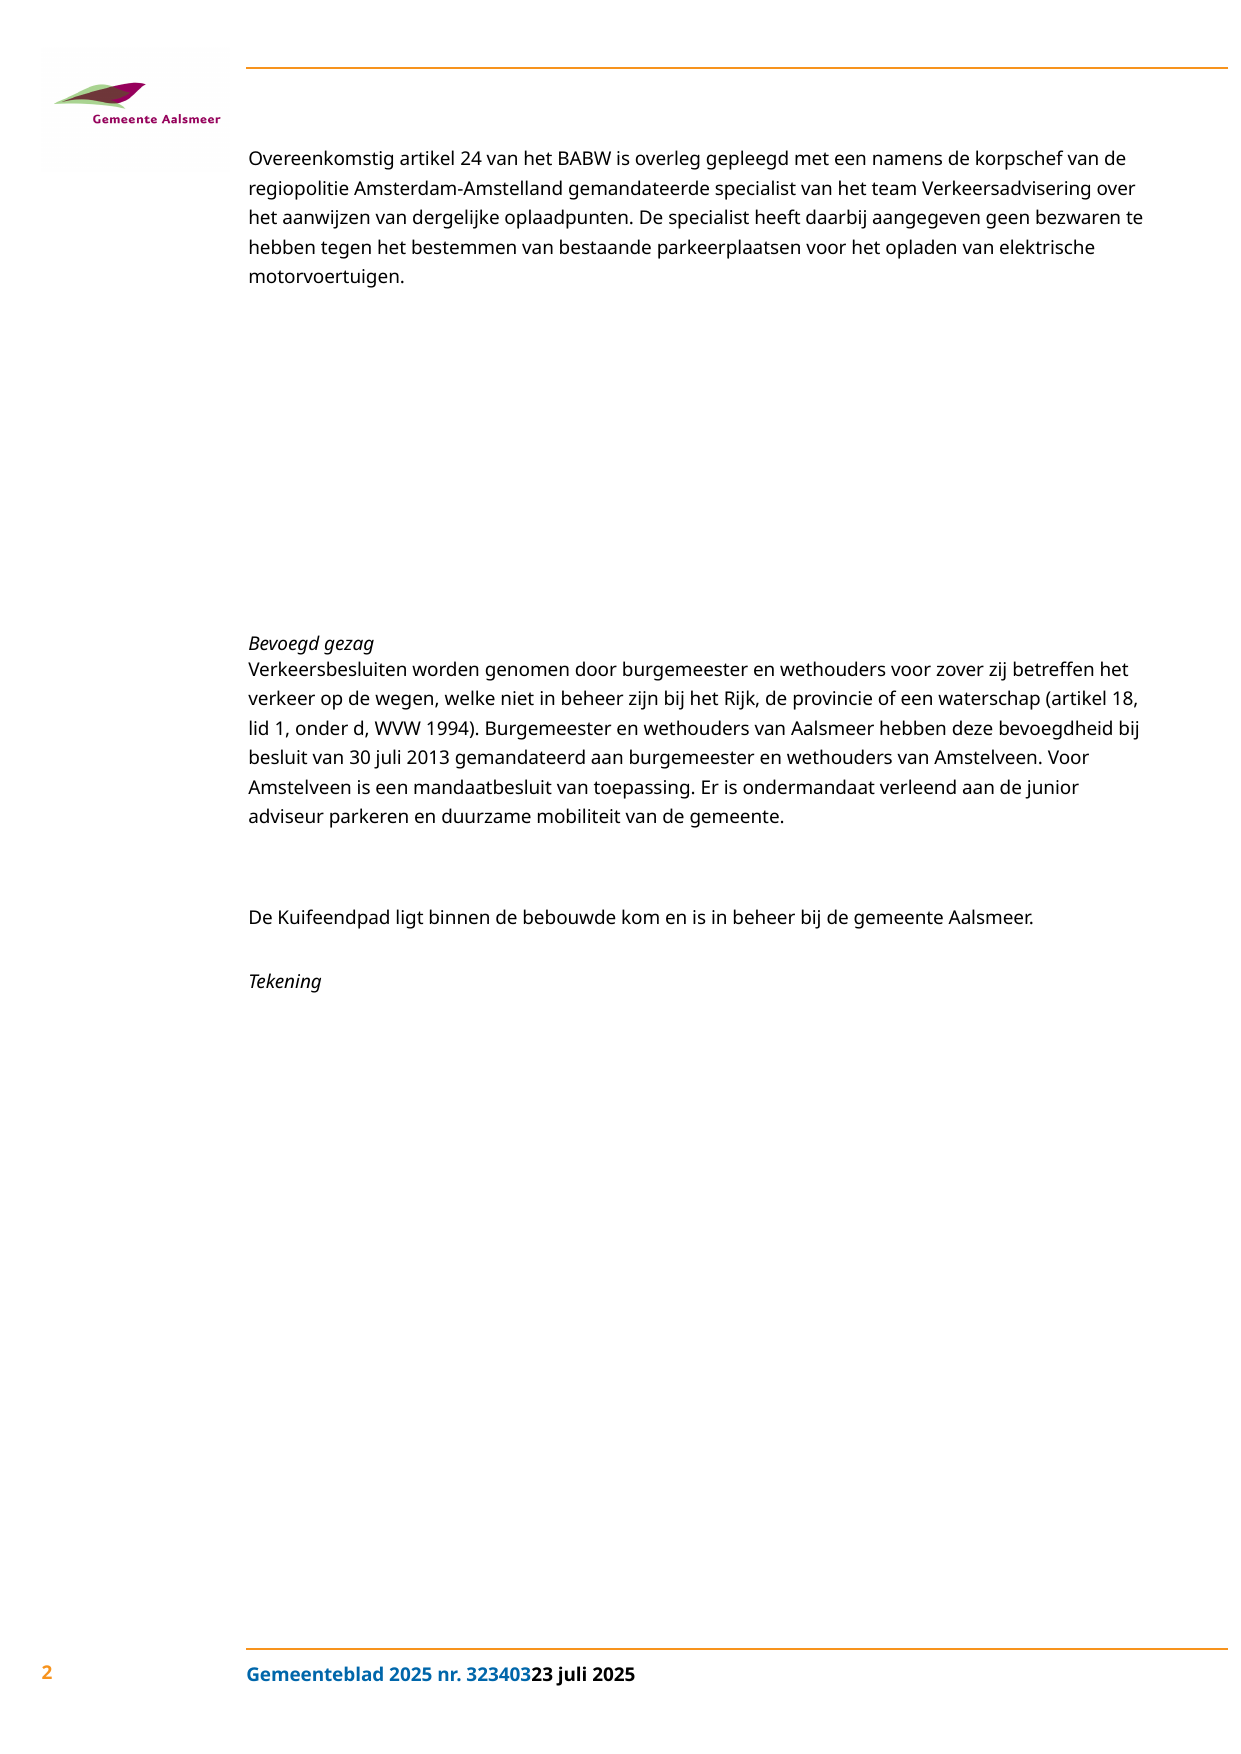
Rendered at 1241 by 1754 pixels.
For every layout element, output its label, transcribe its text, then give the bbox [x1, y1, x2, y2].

picture [41, 47, 231, 172]
text Verkeersbesluiten worden genomen door burgemeester en wethouders voor zover zij betreffen het verkeer op de wegen, welke niet in beheer zijn bij het Rijk, de provincie of een waterschap (artikel 18, lid 1, onder d, WVW 1994). Burgemeester en wethouders van Aalsmeer hebben deze bevoegdheid bij besluit van 30 juli 2013 gemandateerd aan burgemeester en wethouders van Amstelveen. Voor Amstelveen is een mandaatbesluit van toepassing. Er is ondermandaat verleend aan de junior adviseur parkeren en duurzame mobiliteit van de gemeente. [248, 656, 1152, 829]
text Tekening [248, 968, 1152, 994]
text Overeenkomstig artikel 24 van het BABW is overleg gepleegd met een namens de korpschef van de regiopolitie Amsterdam-Amstelland gemandateerde specialist van het team Verkeersadvisering over het aanwijzen van dergelijke oplaadpunten. De specialist heeft daarbij aangegeven geen bezwaren te hebben tegen het bestemmen van bestaande parkeerplaatsen voor het opladen van elektrische motorvoertuigen. [248, 145, 1152, 289]
text Bevoegd gezag [248, 630, 1152, 656]
text De Kuifeendpad ligt binnen de bebouwde kom en is in beheer bij de gemeente Aalsmeer. [248, 904, 1152, 930]
